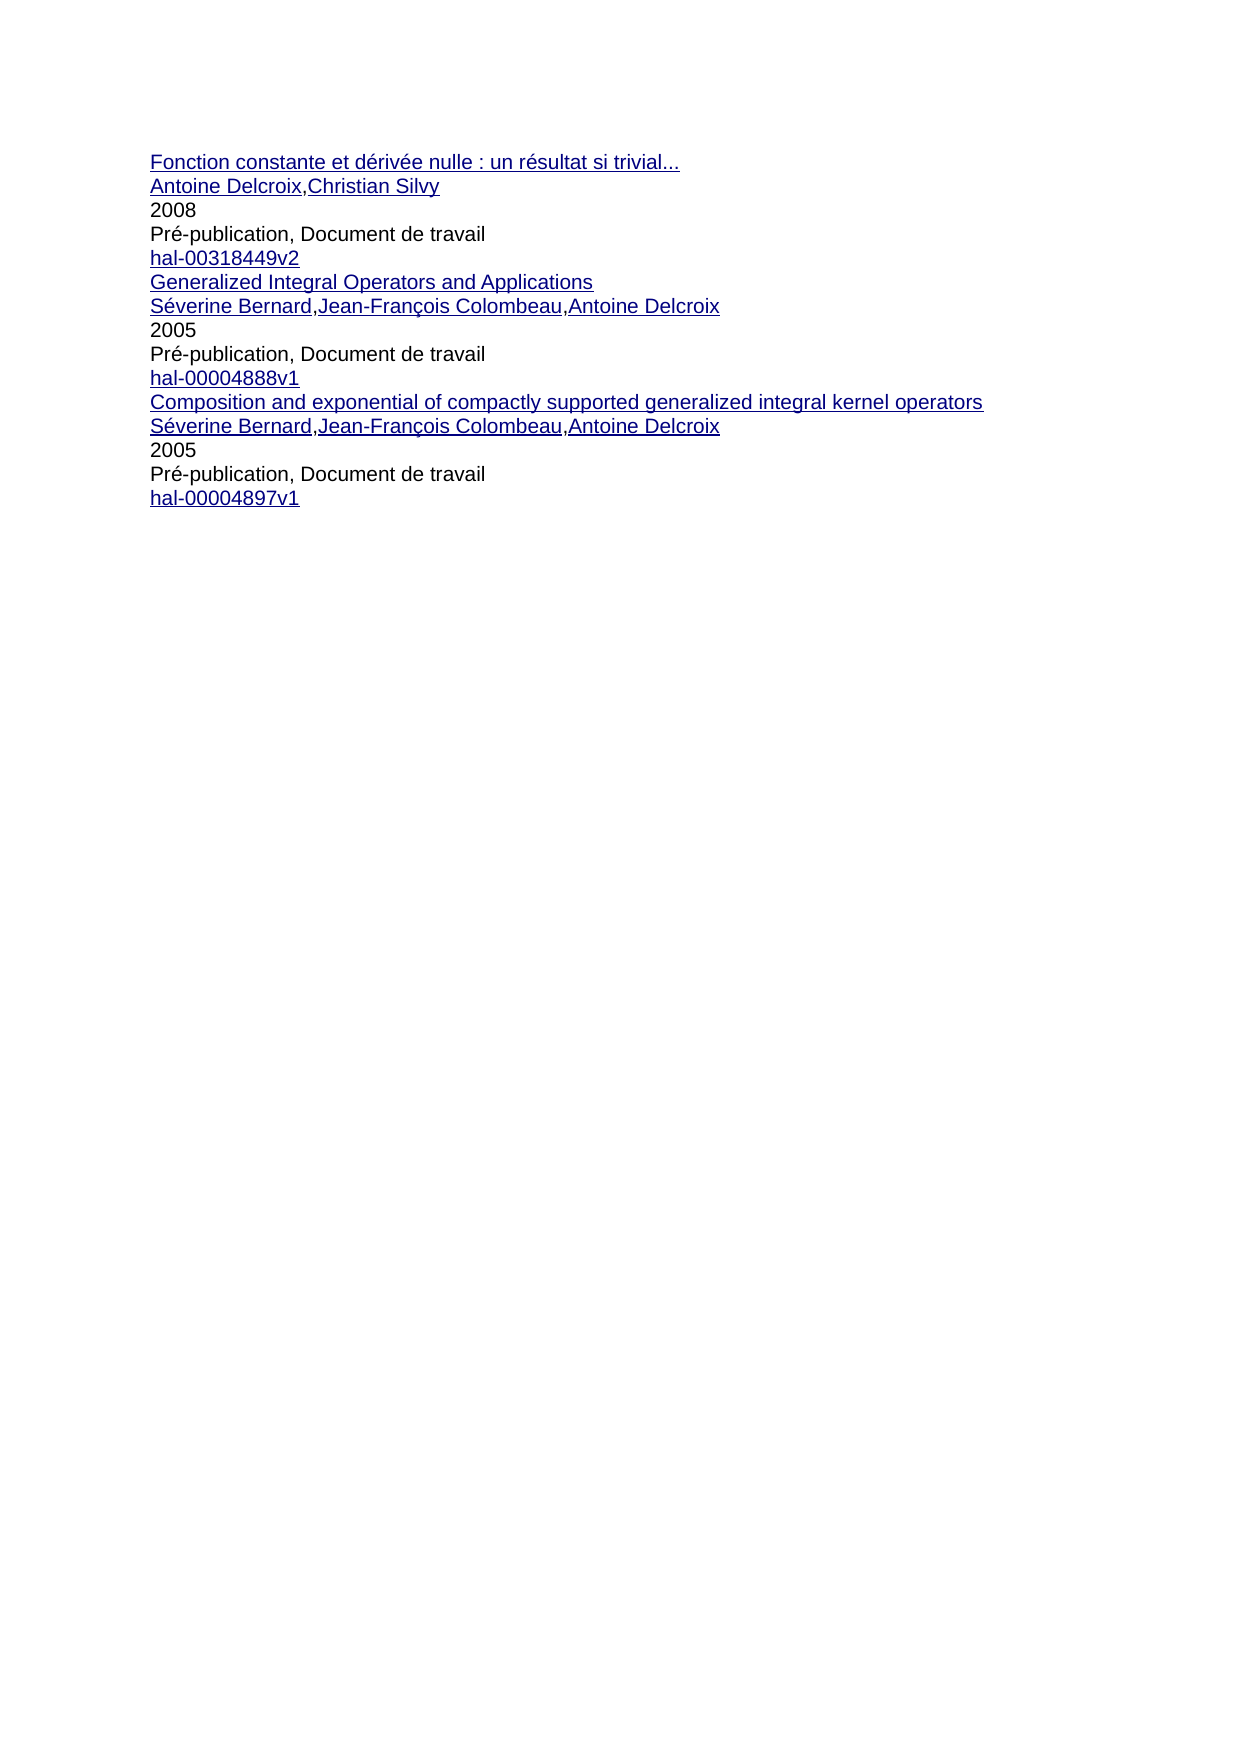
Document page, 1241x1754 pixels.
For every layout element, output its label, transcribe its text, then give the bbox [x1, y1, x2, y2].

table_cell Composition and exponential of compactly supported generalized integral kernel operators Séverine Bernard,Jean-François Colombeau,Antoine Delcroix 2005 Pré-publication, Document de travail hal-00004897v1 [150, 390, 1090, 509]
table_cell Generalized Integral Operators and Applications Séverine Bernard,Jean-François Colombeau,Antoine Delcroix 2005 Pré-publication, Document de travail hal-00004888v1 [150, 270, 1090, 389]
table_cell Fonction constante et dérivée nulle : un résultat si trivial... Antoine Delcroix,Christian Silvy 2008 Pré-publication, Document de travail hal-00318449v2 [150, 150, 1090, 270]
